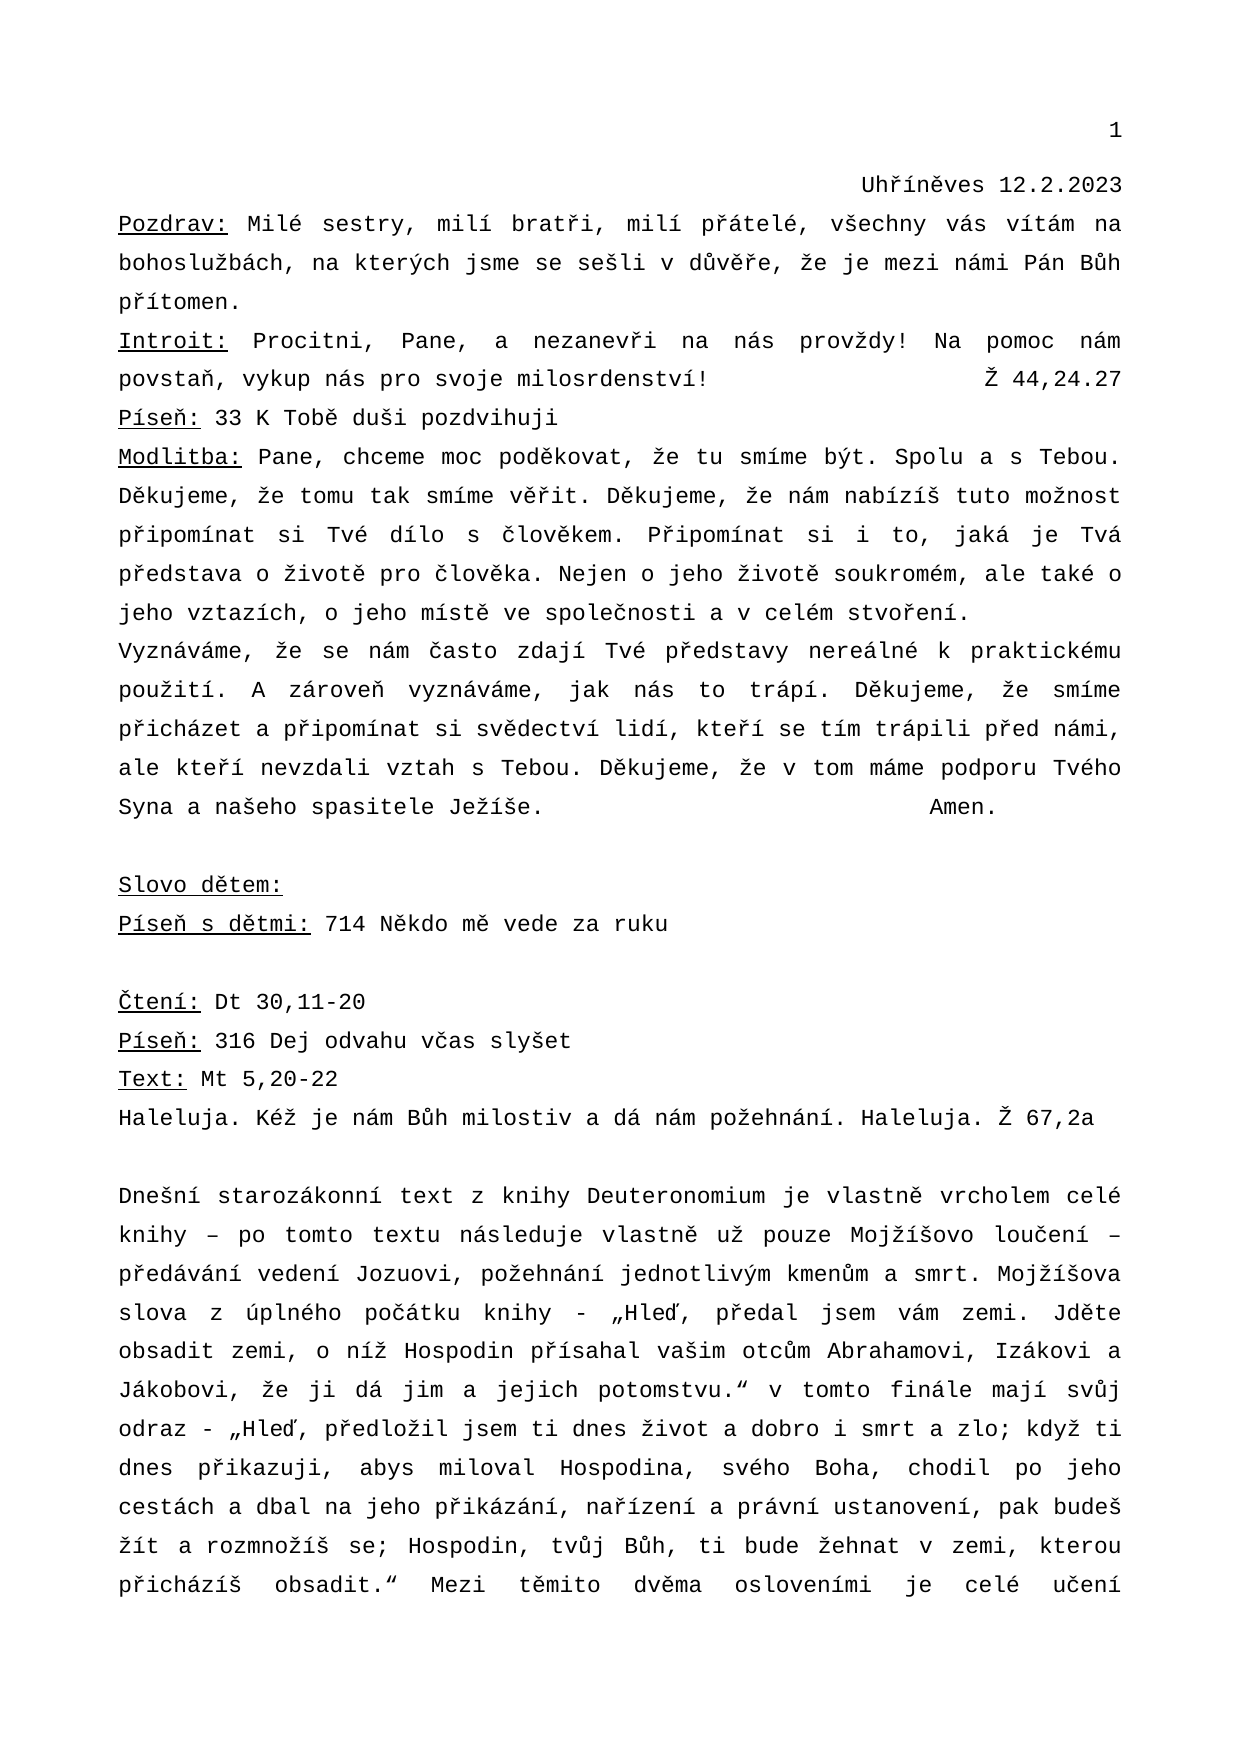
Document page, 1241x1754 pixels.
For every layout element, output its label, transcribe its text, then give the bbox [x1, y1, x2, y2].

text Čtení: Dt 30,11-20 [118, 990, 1122, 1016]
text Píseň s dětmi: 714 Někdo mě vede za ruku [118, 912, 1122, 938]
text Modlitba: Pane, chceme moc poděkovat, že tu smíme být. Spolu a s Tebou. Děkujeme, že tomu tak smíme věřit. Děkujeme, že nám nabízíš tuto možnost připomínat si Tvé dílo s člověkem. Připomínat si i to, jaká je Tvá představa o životě pro člověka. Nejen o jeho životě soukromém, ale také o jeho vztazích, o jeho místě ve společnosti a v celém stvoření. [118, 446, 1122, 627]
text Píseň: 316 Dej odvahu včas slyšet [118, 1029, 1122, 1055]
text Slovo dětem: [118, 873, 1122, 899]
text Pozdrav: Milé sestry, milí bratři, milí přátelé, všechny vás vítám na bohoslužbách, na kterých jsme se sešli v důvěře, že je mezi námi Pán Bůh přítomen. [118, 212, 1122, 316]
text Text: Mt 5,20-22 [118, 1068, 1122, 1094]
text Píseň: 33 K Tobě duši pozdvihuji [118, 407, 1122, 433]
text Uhříněves 12.2.2023 [118, 173, 1122, 199]
text Vyznáváme, že se nám často zdají Tvé představy nereálné k praktickému použití. A zároveň vyznáváme, jak nás to trápí. Děkujeme, že smíme přicházet a připomínat si svědectví lidí, kteří se tím trápili před námi, ale kteří nevzdali vztah s Tebou. Děkujeme, že v tom máme podporu Tvého Syna a našeho spasitele Ježíše. Amen. [118, 640, 1122, 821]
text Haleluja. Kéž je nám Bůh milostiv a dá nám požehnání. Haleluja. Ž 67,2a [118, 1107, 1122, 1133]
text Dnešní starozákonní text z knihy Deuteronomium je vlastně vrcholem celé knihy – po tomto textu následuje vlastně už pouze Mojžíšovo loučení – předávání vedení Jozuovi, požehnání jednotlivým kmenům a smrt. Mojžíšova slova z úplného počátku knihy - „Hleď, předal jsem vám zemi. Jděte obsadit zemi, o níž Hospodin přísahal vašim otcům Abrahamovi, Izákovi a Jákobovi, že ji dá jim a jejich potomstvu.“ v tomto finále mají svůj odraz - „Hleď, předložil jsem ti dnes život a dobro i smrt a zlo; když ti dnes přikazuji, abys miloval Hospodina, svého Boha, chodil po jeho cestách a dbal na jeho přikázání, nařízení a právní ustanovení, pak budeš žít a rozmnožíš se; Hospodin, tvůj Bůh, ti bude žehnat v zemi, kterou přicházíš obsadit.“ Mezi těmito dvěma osloveními je celé učení [118, 1184, 1122, 1599]
text Introit: Procitni, Pane, a nezanevři na nás provždy! Na pomoc nám povstaň, vykup nás pro svoje milosrdenství! Ž 44,24.27 [118, 329, 1122, 394]
